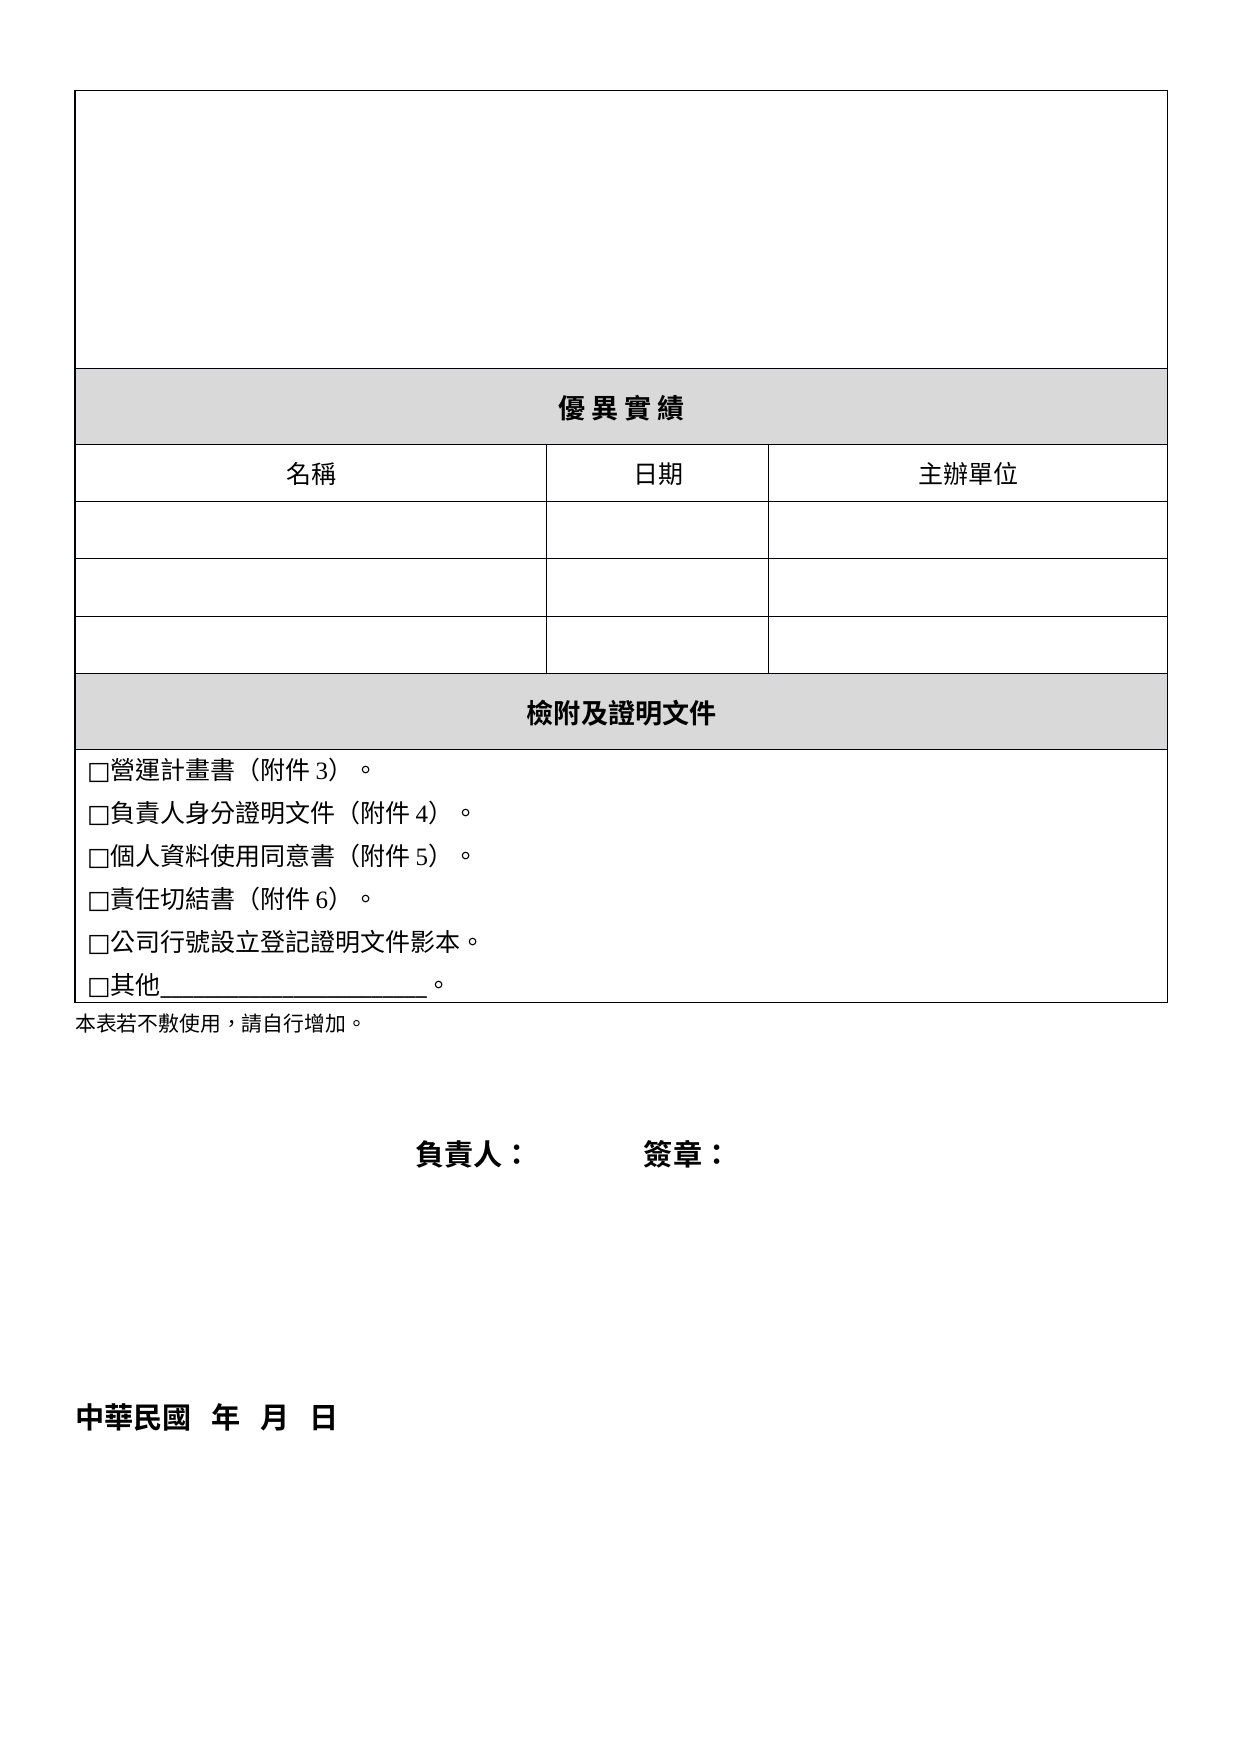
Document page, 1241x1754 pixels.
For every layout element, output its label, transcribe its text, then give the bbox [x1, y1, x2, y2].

table_cell [76, 502, 546, 558]
table_cell [76, 559, 546, 616]
table_cell 檢附及證明文件 [76, 674, 1167, 749]
table_cell [769, 559, 1167, 616]
table_cell [769, 617, 1167, 673]
table_cell 日期 [547, 445, 768, 501]
table_cell [547, 559, 768, 616]
table_cell [547, 502, 768, 558]
table_cell 優 異 實 績 [76, 369, 1167, 444]
table_cell [547, 617, 768, 673]
table_cell [769, 502, 1167, 558]
table_cell [76, 91, 1167, 368]
table_cell 主辦單位 [769, 445, 1167, 501]
table_cell 名稱 [76, 445, 546, 501]
text 本表若不敷使用，請自行增加。 [75, 1003, 1165, 1041]
table_cell □營運計畫書（附件3）。 □負責人身分證明文件（附件4）。 □個人資料使用同意書（附件5）。 □責任切結書（附件6）。 □公司行號設立登記證明文件影本。 □其他________________________。 [76, 750, 1167, 1002]
table_cell [76, 617, 546, 673]
text 中華民國 年 月 日 [75, 1378, 1165, 1453]
text 負責人： 簽章： [75, 1116, 1165, 1191]
